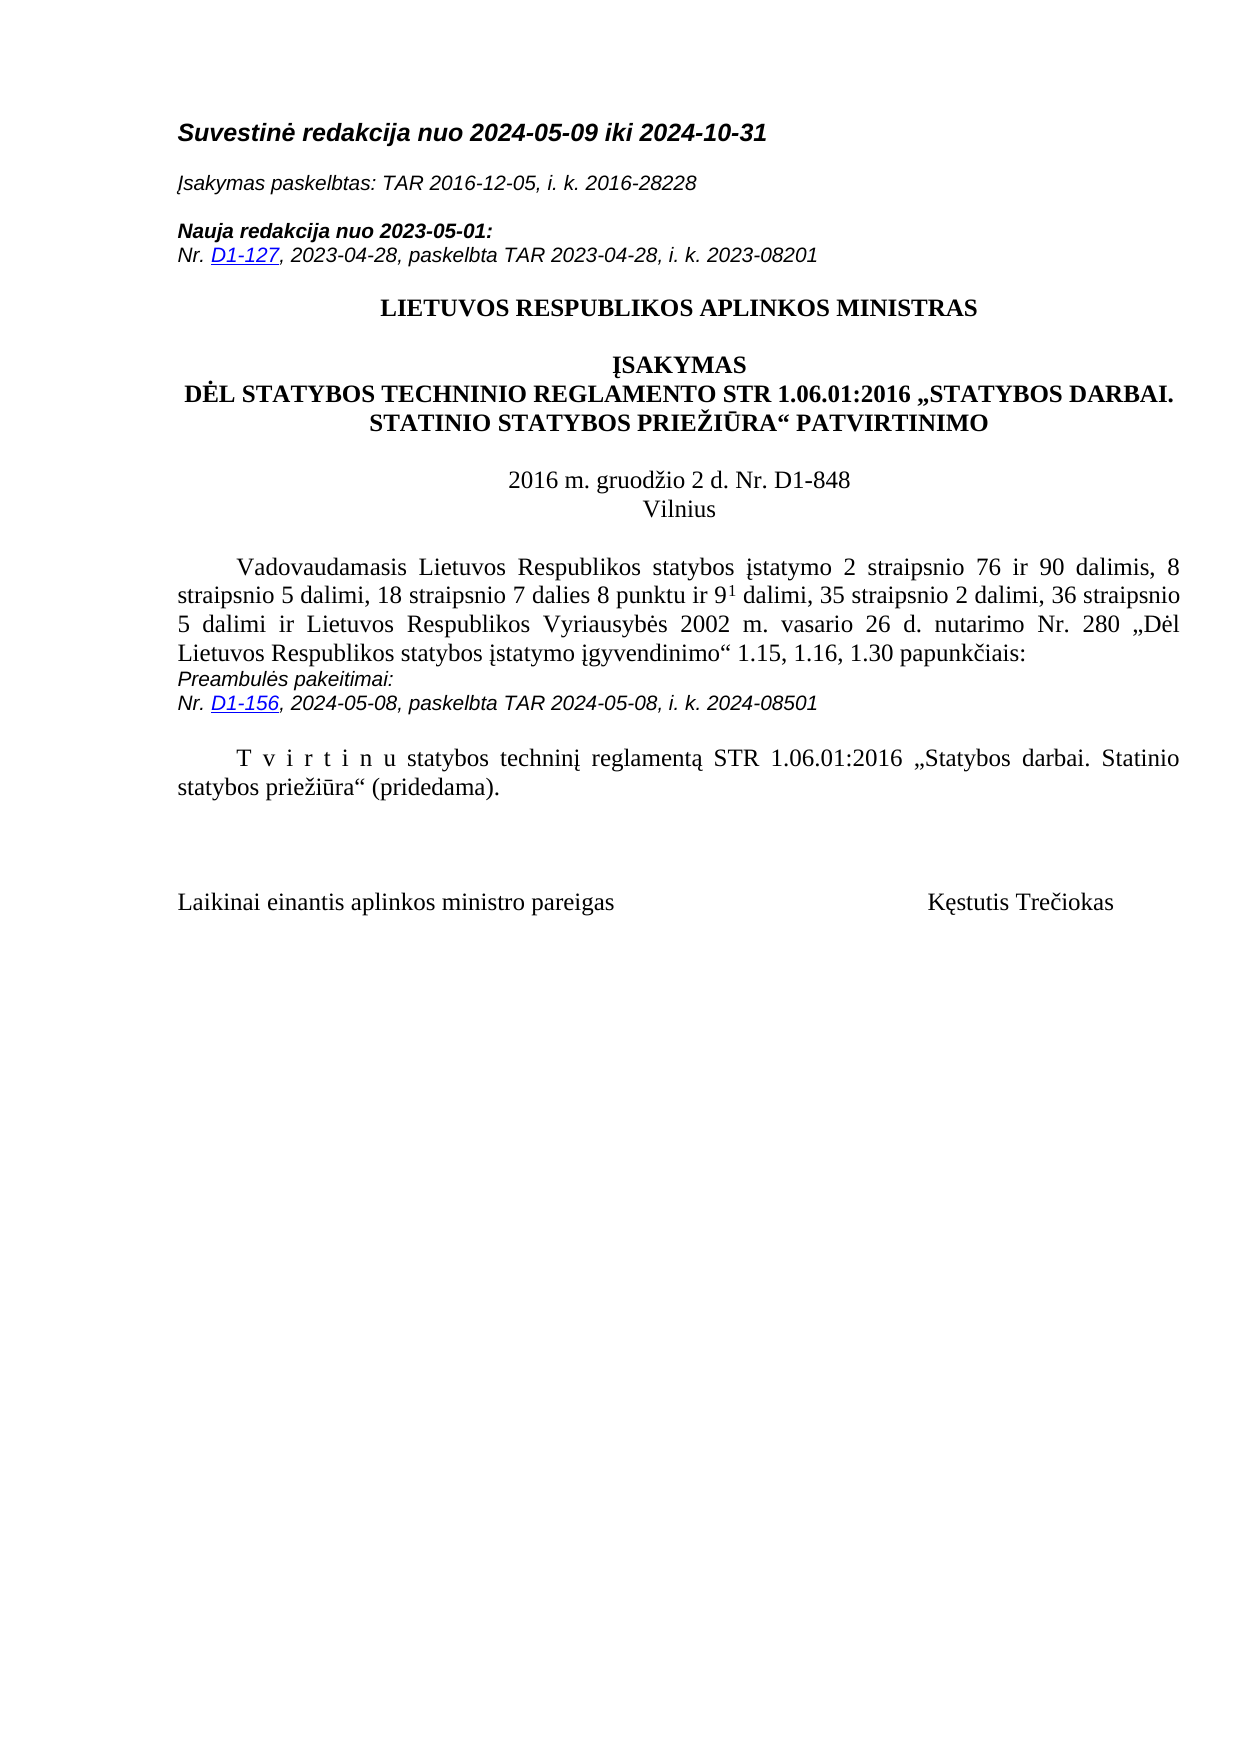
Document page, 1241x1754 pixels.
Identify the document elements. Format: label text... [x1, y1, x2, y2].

text Vilnius [177, 494, 1181, 523]
text Preambulės pakeitimai: [177, 667, 1181, 691]
text ĮSAKYMAS [177, 351, 1181, 379]
text Laikinai einantis aplinkos ministro pareigas Kęstutis Trečiokas [177, 887, 1181, 916]
text 2016 m. gruodžio 2 d. Nr. D1-848 [177, 466, 1181, 494]
text LIETUVOS RESPUBLIKOS APLINKOS MINISTRAS [177, 293, 1181, 322]
text Vadovaudamasis Lietuvos Respublikos statybos įstatymo 2 straipsnio 76 ir 90 dalimis, 8 straipsnio 5 dalimi, 18 straipsnio 7 dalies 8 punktu ir 91 dalimi, 35 straipsnio 2 dalimi, 36 straipsnio 5 dalimi ir Lietuvos Respublikos Vyriausybės 2002 m. vasario 26 d. nutarimo Nr. 280 „Dėl Lietuvos Respublikos statybos įstatymo įgyvendinimo“ 1.15, 1.16, 1.30 papunkčiais: [177, 552, 1181, 667]
text Suvestinė redakcija nuo 2024-05-09 iki 2024-10-31 [177, 118, 1181, 147]
text Nr. D1-127, 2023-04-28, paskelbta TAR 2023-04-28, i. k. 2023-08201 [177, 243, 1181, 267]
text Nr. D1-156, 2024-05-08, paskelbta TAR 2024-05-08, i. k. 2024-08501 [177, 691, 1181, 715]
text DĖL STATYBOS TECHNINIO REGLAMENTO STR 1.06.01:2016 „STATYBOS DARBAI. STATINIO STATYBOS PRIEŽIŪRA“ PATVIRTINIMO [177, 379, 1181, 437]
text Nauja redakcija nuo 2023-05-01: [177, 219, 1181, 243]
text Įsakymas paskelbtas: TAR 2016-12-05, i. k. 2016-28228 [177, 171, 1181, 195]
text T v i r t i n u statybos techninį reglamentą STR 1.06.01:2016 „Statybos darbai. Statinio statybos priežiūra“ (pridedama). [177, 743, 1181, 801]
